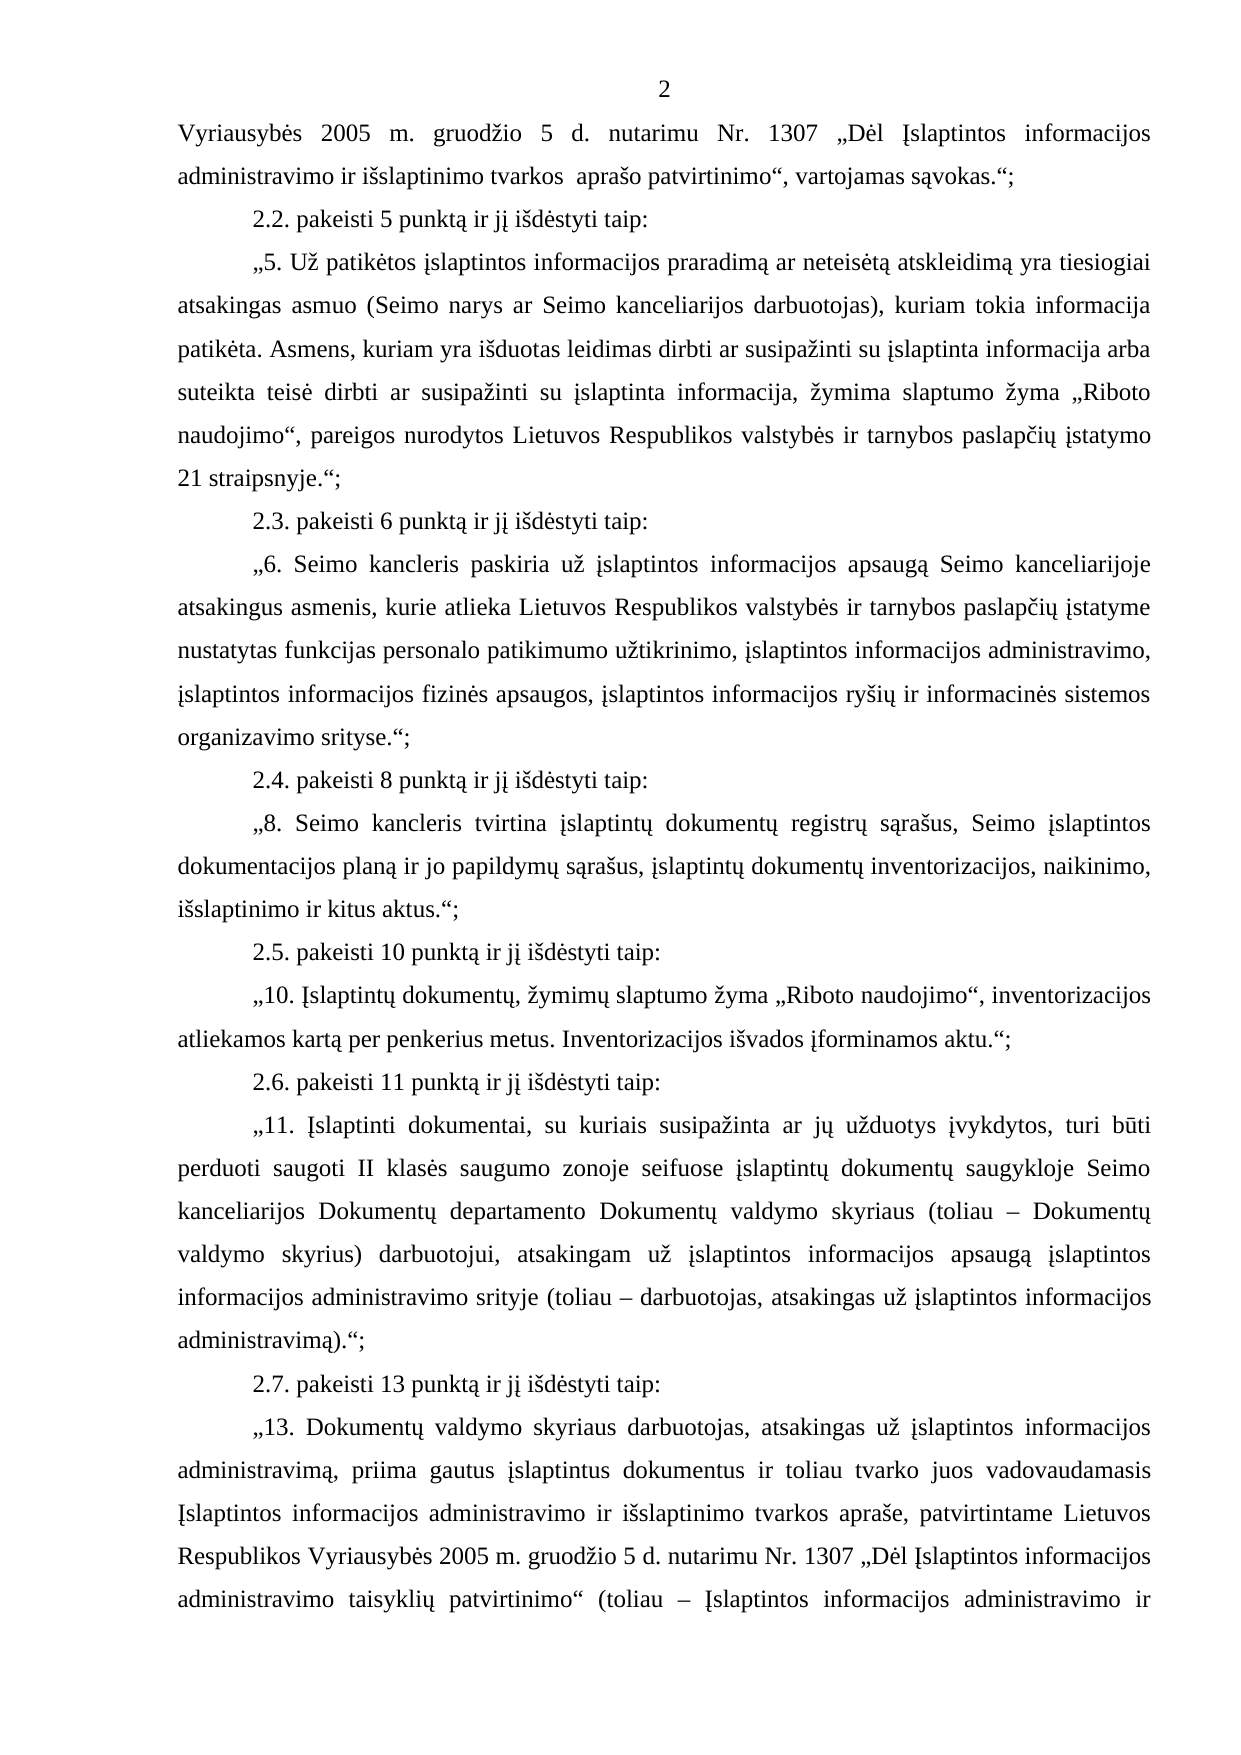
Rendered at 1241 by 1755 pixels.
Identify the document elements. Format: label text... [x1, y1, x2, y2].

text 2.4. pakeisti 8 punktą ir jį išdėstyti taip: [177, 765, 1152, 794]
text 2.5. pakeisti 10 punktą ir jį išdėstyti taip: [177, 937, 1152, 966]
text „5. Už patikėtos įslaptintos informacijos praradimą ar neteisėtą atskleidimą yra tiesiogiai atsakingas asmuo (Seimo narys ar Seimo kanceliarijos darbuotojas), kuriam tokia informacija patikėta. Asmens, kuriam yra išduotas leidimas dirbti ar susipažinti su įslaptinta informacija arba suteikta teisė dirbti ar susipažinti su įslaptinta informacija, žymima slaptumo žyma „Riboto naudojimo“, pareigos nurodytos Lietuvos Respublikos valstybės ir tarnybos paslapčių įstatymo 21 straipsnyje.“; [177, 247, 1152, 492]
text 2.7. pakeisti 13 punktą ir jį išdėstyti taip: [177, 1369, 1152, 1397]
text Vyriausybės 2005 m. gruodžio 5 d. nutarimu Nr. 1307 „Dėl Įslaptintos informacijos administravimo ir išslaptinimo tvarkos aprašo patvirtinimo“, vartojamas sąvokas.“; [177, 118, 1152, 190]
text „11. Įslaptinti dokumentai, su kuriais susipažinta ar jų užduotys įvykdytos, turi būti perduoti saugoti II klasės saugumo zonoje seifuose įslaptintų dokumentų saugykloje Seimo kanceliarijos Dokumentų departamento Dokumentų valdymo skyriaus (toliau – Dokumentų valdymo skyrius) darbuotojui, atsakingam už įslaptintos informacijos apsaugą įslaptintos informacijos administravimo srityje (toliau – darbuotojas, atsakingas už įslaptintos informacijos administravimą).“; [177, 1110, 1152, 1354]
text „8. Seimo kancleris tvirtina įslaptintų dokumentų registrų sąrašus, Seimo įslaptintos dokumentacijos planą ir jo papildymų sąrašus, įslaptintų dokumentų inventorizacijos, naikinimo, išslaptinimo ir kitus aktus.“; [177, 808, 1152, 923]
text „10. Įslaptintų dokumentų, žymimų slaptumo žyma „Riboto naudojimo“, inventorizacijos atliekamos kartą per penkerius metus. Inventorizacijos išvados įforminamos aktu.“; [177, 981, 1152, 1052]
text 2.2. pakeisti 5 punktą ir jį išdėstyti taip: [177, 204, 1152, 233]
text 2.3. pakeisti 6 punktą ir jį išdėstyti taip: [177, 506, 1152, 535]
text „13. Dokumentų valdymo skyriaus darbuotojas, atsakingas už įslaptintos informacijos administravimą, priima gautus įslaptintus dokumentus ir toliau tvarko juos vadovaudamasis Įslaptintos informacijos administravimo ir išslaptinimo tvarkos apraše, patvirtintame Lietuvos Respublikos Vyriausybės 2005 m. gruodžio 5 d. nutarimu Nr. 1307 „Dėl Įslaptintos informacijos administravimo taisyklių patvirtinimo“ (toliau – Įslaptintos informacijos administravimo ir [177, 1412, 1152, 1613]
text „6. Seimo kancleris paskiria už įslaptintos informacijos apsaugą Seimo kanceliarijoje atsakingus asmenis, kurie atlieka Lietuvos Respublikos valstybės ir tarnybos paslapčių įstatyme nustatytas funkcijas personalo patikimumo užtikrinimo, įslaptintos informacijos administravimo, įslaptintos informacijos fizinės apsaugos, įslaptintos informacijos ryšių ir informacinės sistemos organizavimo srityse.“; [177, 549, 1152, 751]
text 2.6. pakeisti 11 punktą ir jį išdėstyti taip: [177, 1067, 1152, 1096]
